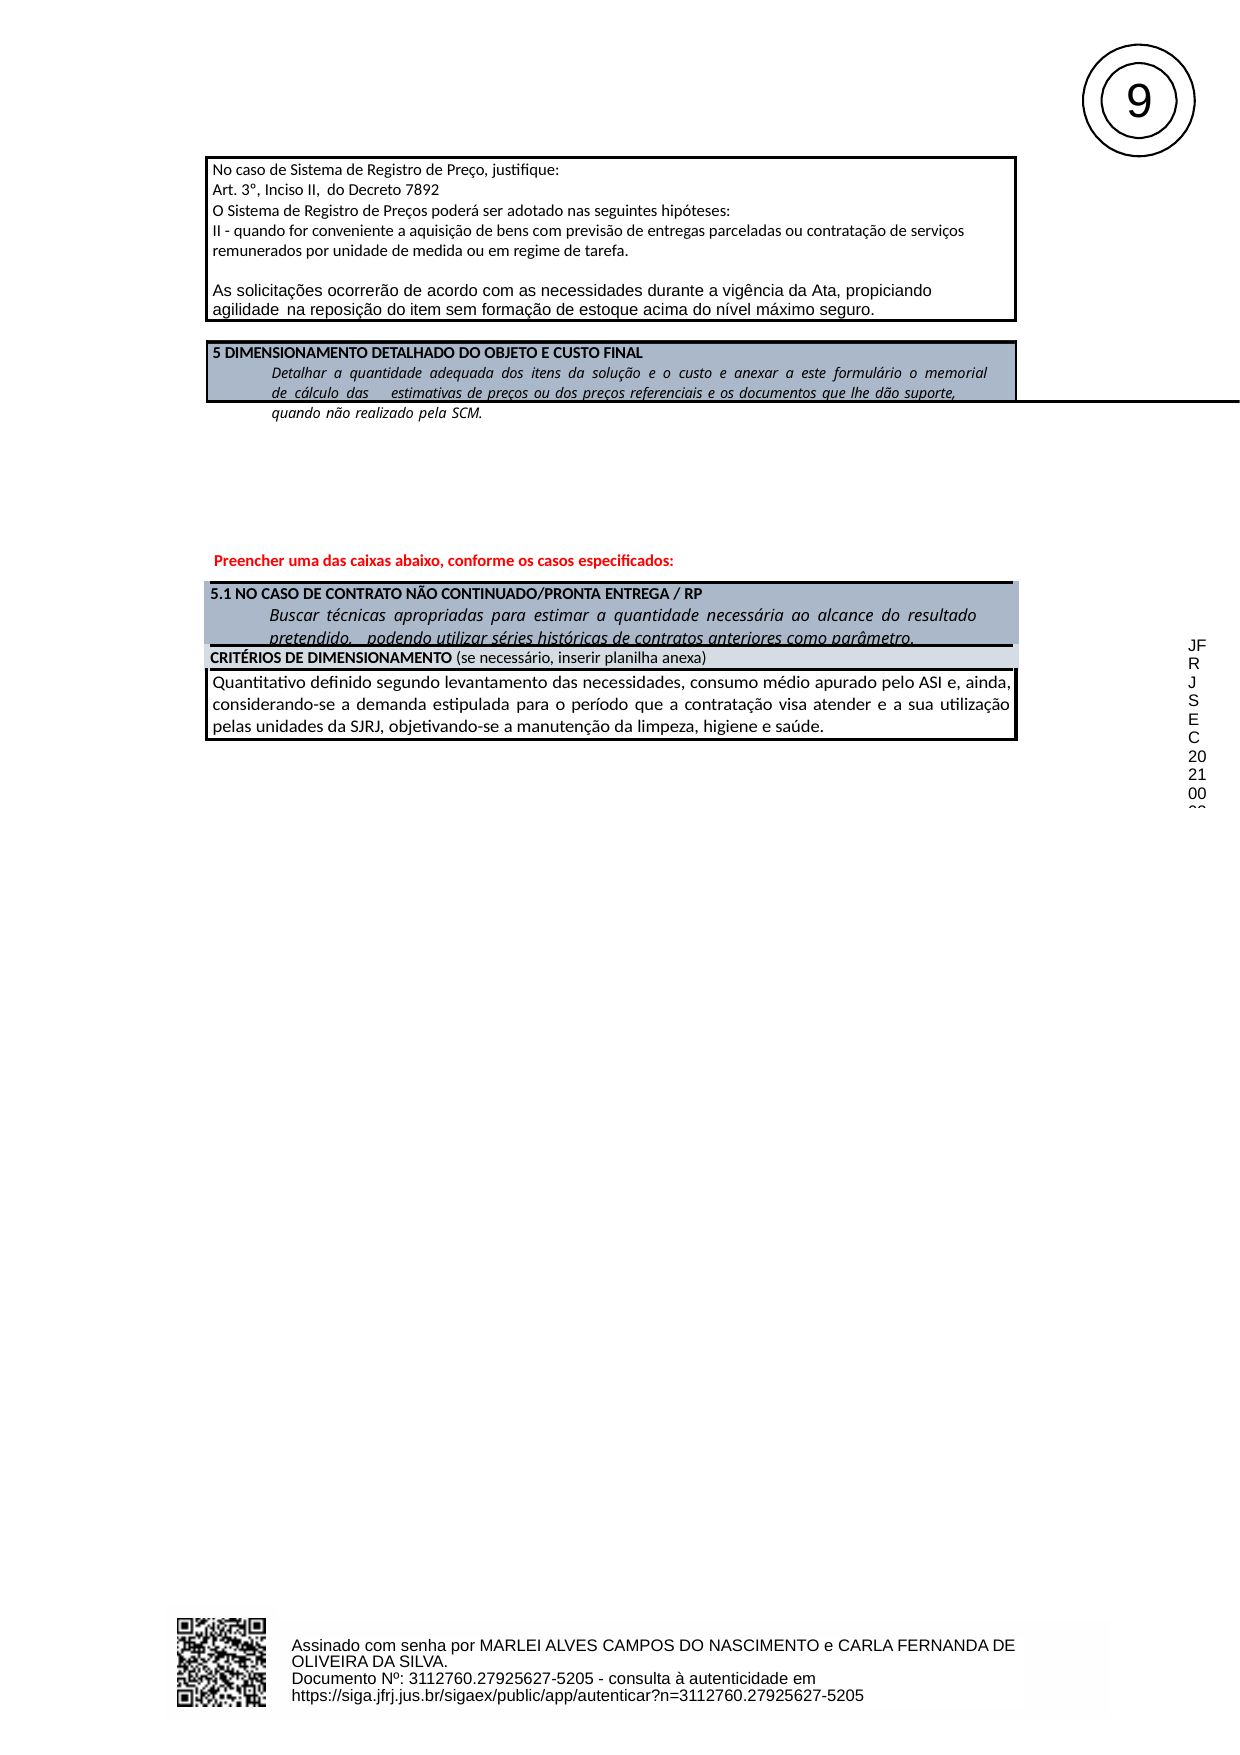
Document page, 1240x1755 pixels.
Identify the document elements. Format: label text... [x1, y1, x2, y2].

table_cell Quantitativo definido segundo levantamento das necessidades, consumo médio apurado pelo ASI e, ainda, considerando-se a demanda estipulada para o período que a contratação visa atender e a sua utilização pelas unidades da SJRJ, objetivando-se a manutenção da limpeza, higiene e saúde. [208, 671, 1014, 737]
text Preencher uma das caixas abaixo, conforme os casos especificados: [214, 552, 1239, 571]
table_cell CRITÉRIOS DE DIMENSIONAMENTO (se necessário, inserir planilha anexa) [210, 647, 1013, 668]
table_header 5.1 NO CASO DE CONTRATO NÃO CONTINUADO/PRONTA ENTREGA / RP Buscar técnicas apropriadas para estimar a quantidade necessária ao alcance do resultado pretendido, podendo utilizar séries históricas de contratos anteriores como parâmetro. [210, 584, 1013, 644]
text JFRJSEC202100039A [1188, 636, 1207, 808]
table_cell No caso de Sistema de Registro de Preço, justifique: Art. 3º, Inciso II, do Decreto 7892 O Sistema de Registro de Preços poderá ser adotado nas seguintes hipóteses: II - quando for conveniente a aquisição de bens com previsão de entregas parceladas ou contratação de serviços remunerados por unidade de medida ou em regime de tarefa. As solicitações ocorrerão de acordo com as necessidades durante a vigência da Ata, propiciando agilidade na reposição do item sem formação de estoque acima do nível máximo seguro. [208, 159, 1014, 319]
